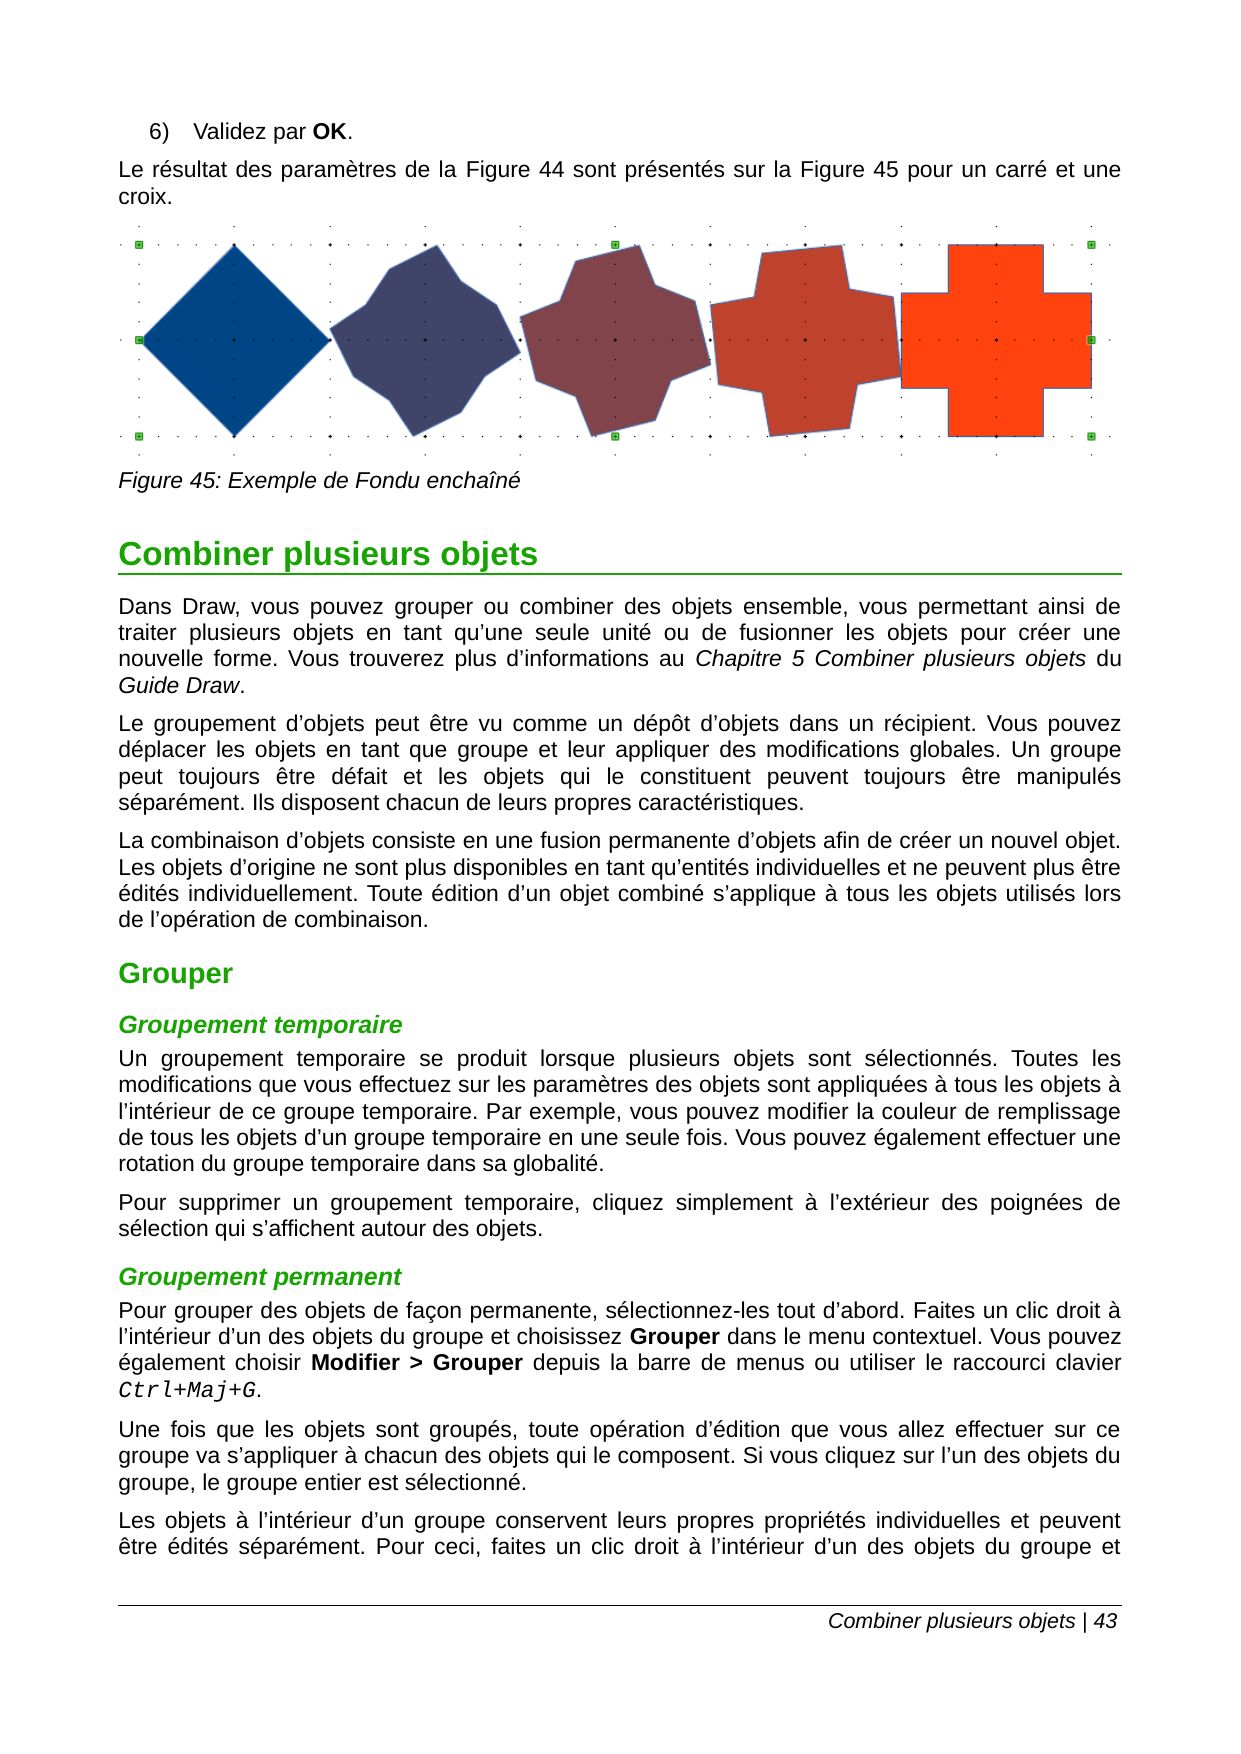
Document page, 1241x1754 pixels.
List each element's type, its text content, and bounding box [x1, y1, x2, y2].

subtitle Groupement permanent [118, 1262, 1122, 1291]
text Un groupement temporaire se produit lorsque plusieurs objets sont sélectionnés. Toutes les modifications que vous effectuez sur les paramètres des objets sont appliquées à tous les objets à l’intérieur de ce groupe temporaire. Par exemple, vous pouvez modifier la couleur de remplissage de tous les objets d’un groupe temporaire en une seule fois. Vous pouvez également effectuer une rotation du groupe temporaire dans sa globalité. [118, 1045, 1122, 1177]
text La combinaison d’objets consiste en une fusion permanente d’objets afin de créer un nouvel objet. Les objets d’origine ne sont plus disponibles en tant qu’entités individuelles et ne peuvent plus être édités individuellement. Toute édition d’un objet combiné s’applique à tous les objets utilisés lors de l’opération de combinaison. [118, 827, 1122, 932]
text Pour supprimer un groupement temporaire, cliquez simplement à l’extérieur des poignées de sélection qui s’affichent autour des objets. [118, 1188, 1122, 1241]
list Validez par OK. [169, 118, 1122, 144]
text Pour grouper des objets de façon permanente, sélectionnez-les tout d’abord. Faites un clic droit à l’intérieur d’un des objets du groupe et choisissez Grouper dans le menu contextuel. Vous pouvez également choisir Modifier > Grouper depuis la barre de menus ou utiliser le raccourci clavier Ctrl+Maj+G. [118, 1297, 1122, 1404]
text Une fois que les objets sont groupés, toute opération d’édition que vous allez effectuer sur ce groupe va s’appliquer à chacun des objets qui le composent. Si vous cliquez sur l’un des objets du groupe, le groupe entier est sélectionné. [118, 1416, 1122, 1495]
subtitle Grouper [118, 956, 1122, 990]
text Dans Draw, vous pouvez grouper ou combiner des objets ensemble, vous permettant ainsi de traiter plusieurs objets en tant qu’une seule unité ou de fusionner les objets pour créer une nouvelle forme. Vous trouverez plus d’informations au Chapitre 5 Combiner plusieurs objets du Guide Draw. [118, 593, 1122, 698]
subtitle Groupement temporaire [118, 1010, 1122, 1039]
picture [118, 226, 1123, 467]
subtitle Combiner plusieurs objets [118, 534, 1122, 573]
text Le résultat des paramètres de la Figure 44 sont présentés sur la Figure 45 pour un carré et une croix. [118, 156, 1122, 209]
text Le groupement d’objets peut être vu comme un dépôt d’objets dans un récipient. Vous pouvez déplacer les objets en tant que groupe et leur appliquer des modifications globales. Un groupe peut toujours être défait et les objets qui le constituent peuvent toujours être manipulés séparément. Ils disposent chacun de leurs propres caractéristiques. [118, 710, 1122, 815]
text Les objets à l’intérieur d’un groupe conservent leurs propres propriétés individuelles et peuvent être édités séparément. Pour ceci, faites un clic droit à l’intérieur d’un des objets du groupe et [118, 1507, 1122, 1559]
text Figure 45: Exemple de Fondu enchaîné [118, 467, 1122, 493]
